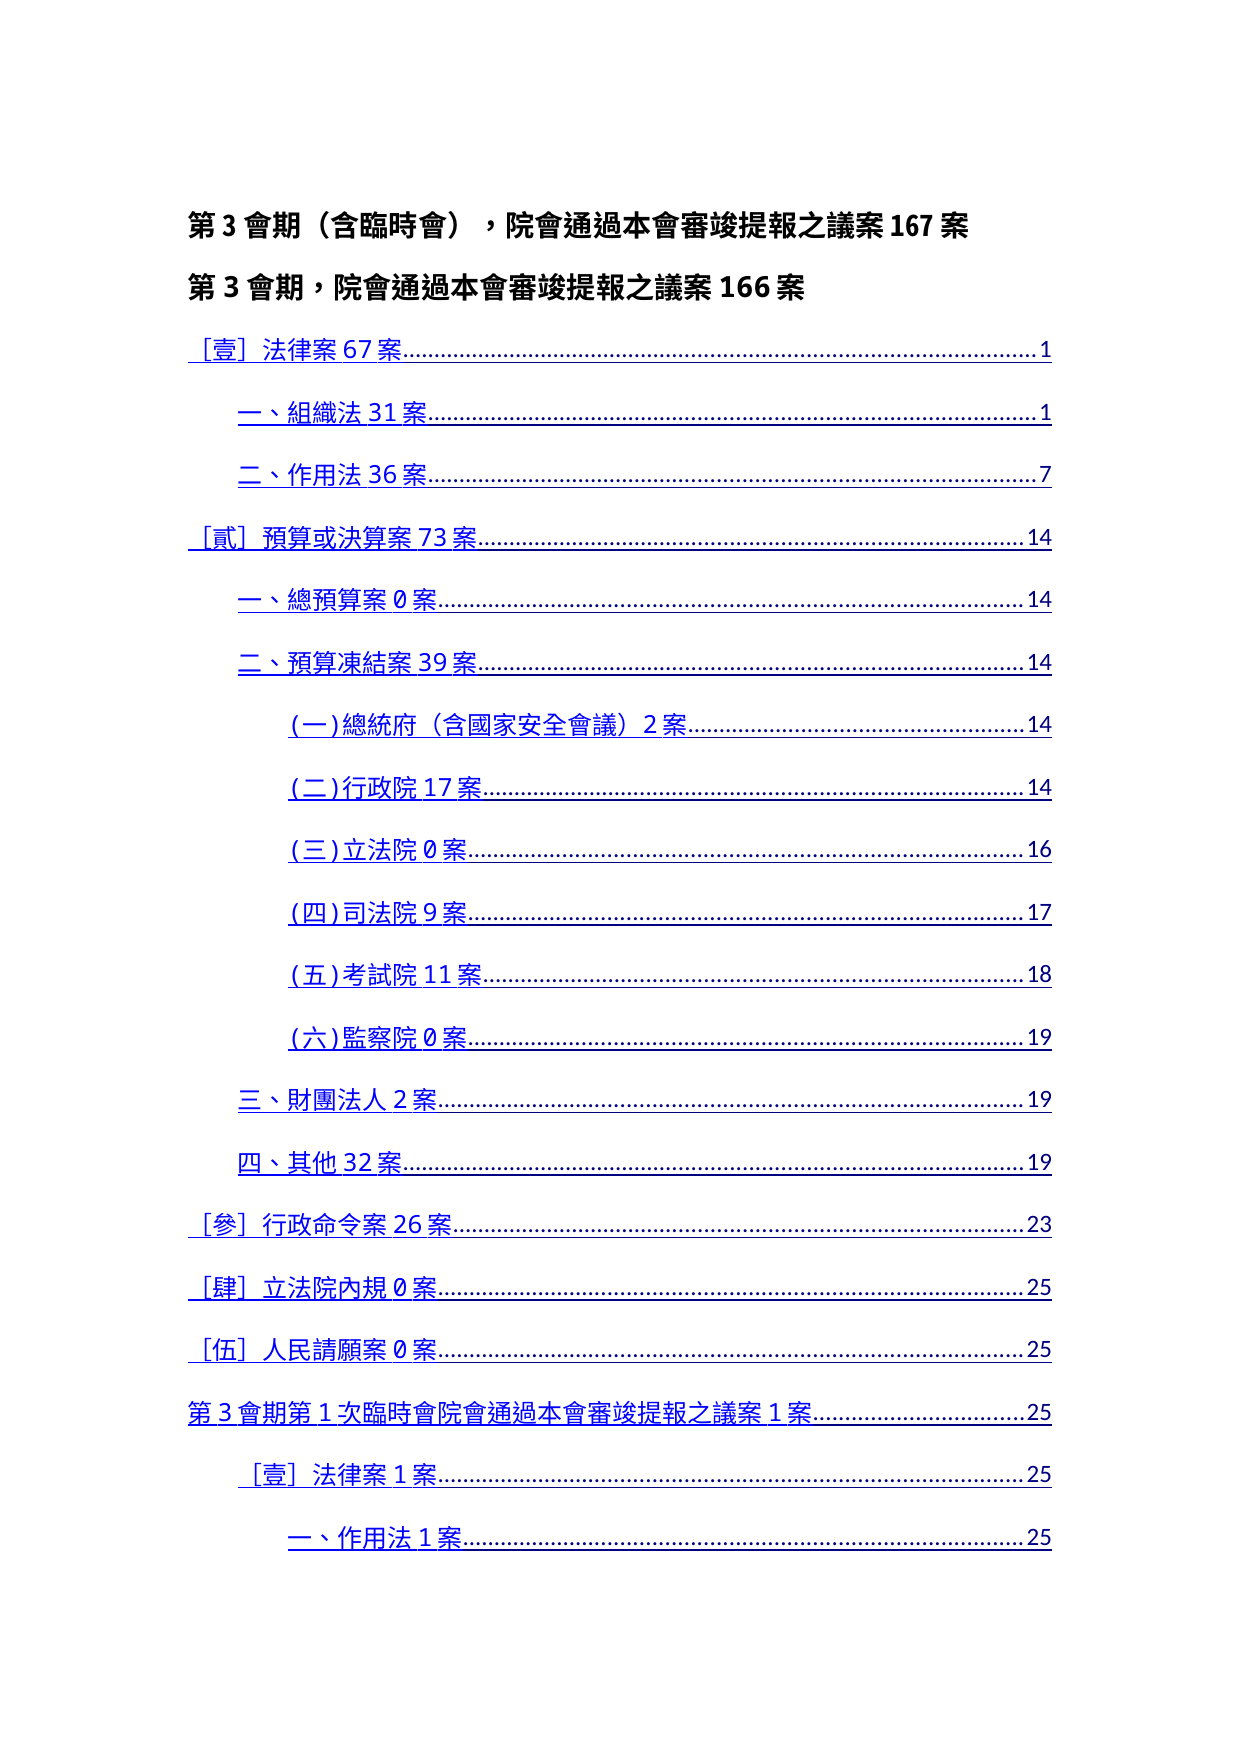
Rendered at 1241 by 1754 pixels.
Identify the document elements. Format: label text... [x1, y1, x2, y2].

text (一)總統府（含國家安全會議）2案 14 [287, 682, 1053, 744]
text 二、作用法36案 7 [237, 432, 1053, 494]
text (二)行政院17案 14 [287, 744, 1053, 807]
text 第3會期（含臨時會），院會通過本會審竣提報之議案167案 [187, 182, 1053, 244]
text 第3會期，院會通過本會審竣提報之議案166案 [187, 244, 1053, 307]
text ［貳］預算或決算案73案 14 [187, 494, 1053, 557]
text ［伍］人民請願案0案 25 [187, 1307, 1053, 1369]
text ［壹］法律案67案 1 [187, 307, 1053, 369]
text 四、其他32案 19 [237, 1119, 1053, 1182]
text ［參］行政命令案26案 23 [187, 1182, 1053, 1244]
text (五)考試院11案 18 [287, 932, 1053, 994]
text (三)立法院0案 16 [287, 807, 1053, 869]
text ［壹］法律案1案 25 [237, 1432, 1053, 1494]
text 二、預算凍結案39案 14 [237, 619, 1053, 682]
text ［肆］立法院內規0案 25 [187, 1244, 1053, 1307]
text (六)監察院0案 19 [287, 994, 1053, 1057]
text 三、財團法人2案 19 [237, 1057, 1053, 1119]
text 一、作用法1案 25 [287, 1494, 1053, 1557]
text (四)司法院9案 17 [287, 869, 1053, 932]
text 一、組織法31案 1 [237, 369, 1053, 432]
text 一、總預算案0案 14 [237, 557, 1053, 619]
text 第3會期第1次臨時會院會通過本會審竣提報之議案1案 25 [187, 1369, 1053, 1432]
